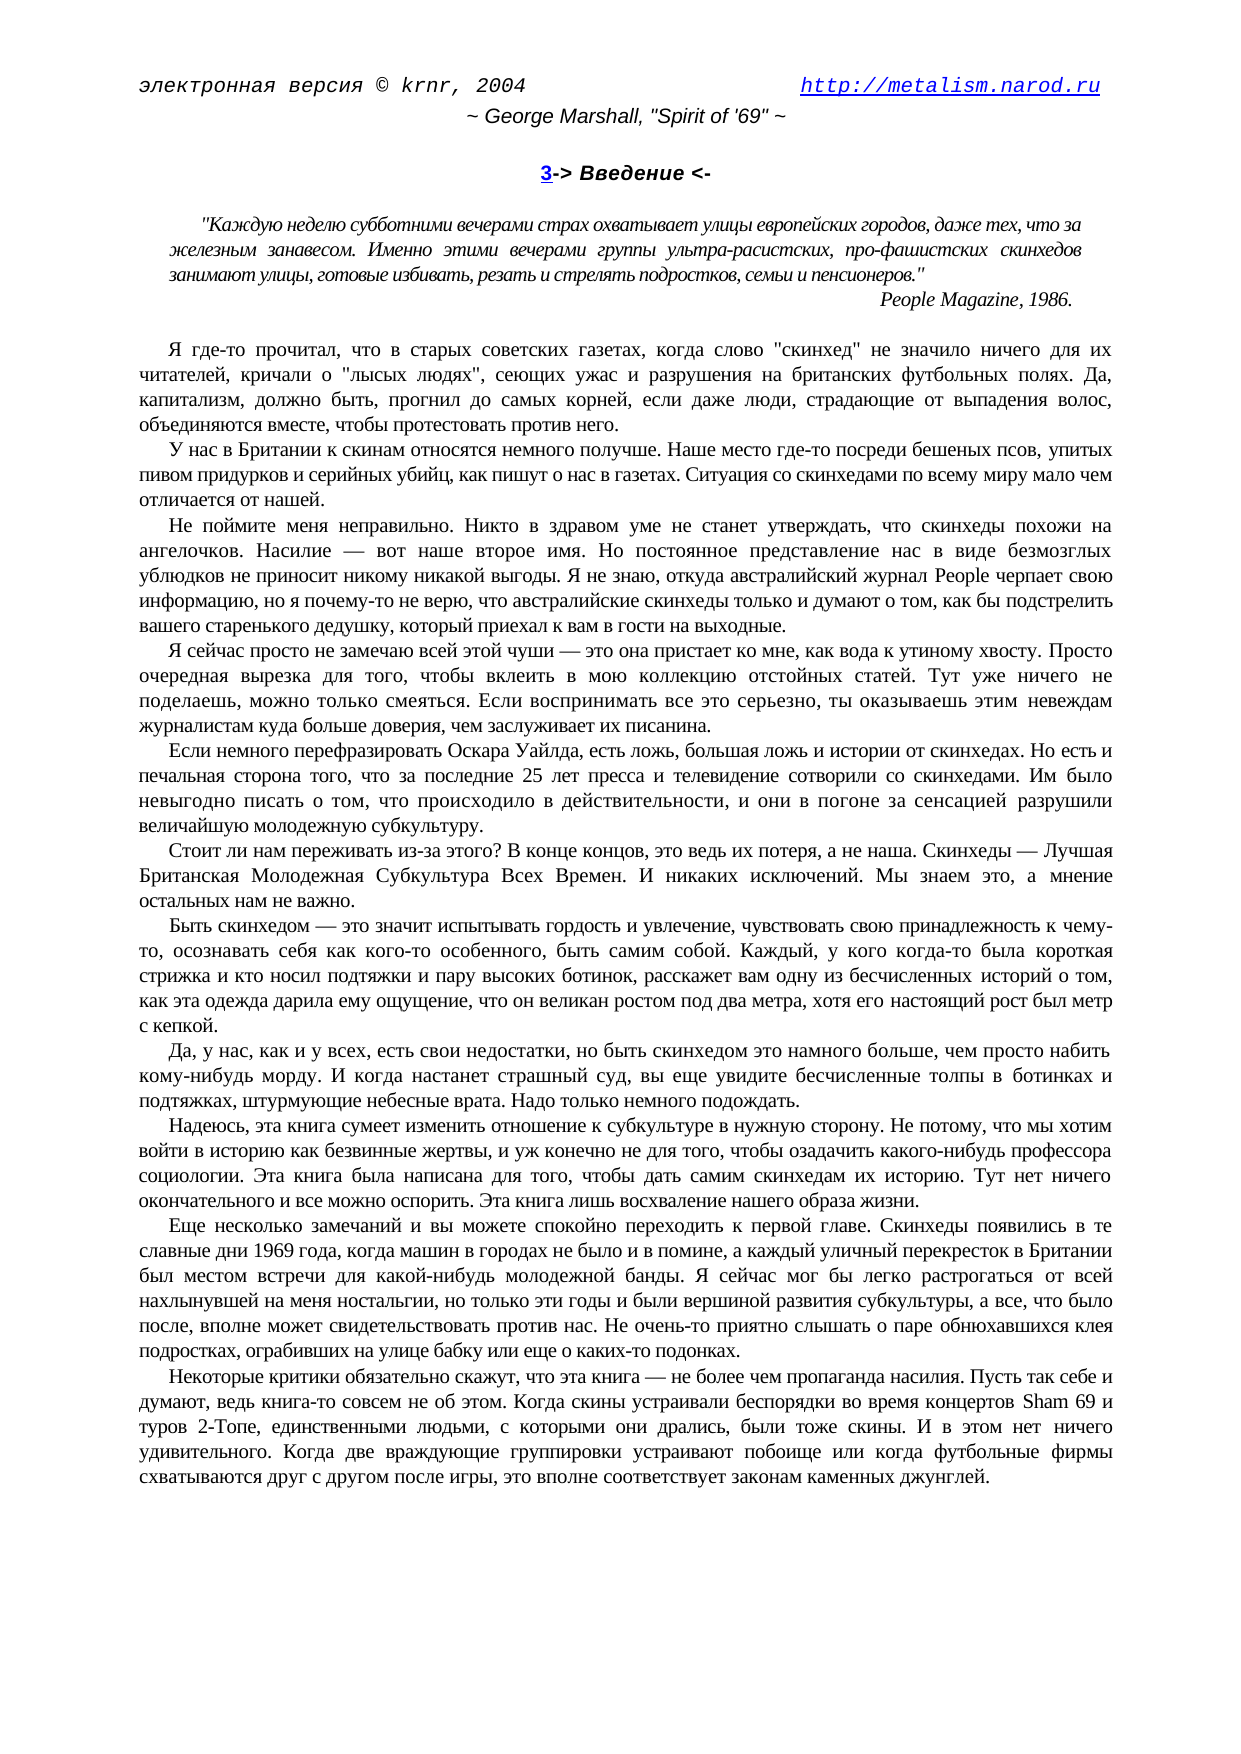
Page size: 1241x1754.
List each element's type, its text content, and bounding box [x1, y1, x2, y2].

text Некоторые критики обязательно скажут, что эта книга — не более чем пропаганда насилия. Пусть так себе и думают, ведь книга-то совсем не об этом. Когда скины устраивали беспорядки во время концертов Sham 69 и туров 2-Топе, единственными людьми, с которыми они дрались, были тоже скины. И в этом нет ничего удивительного. Когда две враждующие группировки устраивают побоище или когда футбольные фирмы схватываются друг с другом после игры, это вполне соответствует законам каменных джунглей. [139, 1363, 1113, 1488]
text Не поймите меня неправильно. Никто в здравом уме не станет утверждать, что скинхеды похожи на ангелочков. Насилие — вот наше второе имя. Но постоянное представление нас в виде безмозглых ублюдков не приносит никому никакой выгоды. Я не знаю, откуда австралийский журнал People черпает свою информацию, но я почему-то не верю, что австралийские скинхеды только и думают о том, как бы подстрелить вашего старенького дедушку, который приехал к вам в гости на выходные. [139, 512, 1113, 637]
text Если немного перефразировать Оскара Уайлда, есть ложь, большая ложь и истории от скинхедах. Но есть и печальная сторона того, что за последние 25 лет пресса и телевидение сотворили со скинхедами. Им было невыгодно писать о том, что происходило в действительности, и они в погоне за сенсацией разрушили величайшую молодежную субкультуру. [138, 737, 1112, 837]
text Да, у нас, как и у всех, есть свои недостатки, но быть скинхедом это намного больше, чем просто набить кому-нибудь морду. И когда настанет страшный суд, вы еще увидите бесчисленные толпы в ботинках и подтяжках, штурмующие небесные врата. Надо только немного подождать. [139, 1037, 1112, 1112]
text ~ George Marshall, "Spirit of '69" ~ [141, 104, 1113, 128]
text Быть скинхедом — это значит испытывать гордость и увлечение, чувствовать свою принадлежность к чему-то, осознавать себя как кого-то особенного, быть самим собой. Каждый, у кого когда-то была короткая стрижка и кто носил подтяжки и пару высоких ботинок, расскажет вам одну из бесчисленных историй о том, как эта одежда дарила ему ощущение, что он великан ростом под два метра, хотя его настоящий рост был метр с кепкой. [139, 912, 1113, 1037]
text У нас в Британии к скинам относятся немного получше. Наше место где-то посреди бешеных псов, упитых пивом придурков и серийных убийц, как пишут о нас в газетах. Ситуация со скинхедами по всему миру мало чем отличается от нашей. [139, 436, 1112, 511]
text People Magazine, 1986. [880, 286, 1113, 311]
text Я где-то прочитал, что в старых советских газетах, когда слово "скинхед" не значило ничего для их читателей, кричали о "лысых людях", сеющих ужас и разрушения на британских футбольных полях. Да, капитализм, должно быть, прогнил до самых корней, если даже люди, страдающие от выпадения волос, объединяются вместе, чтобы протестовать против него. [139, 336, 1113, 436]
text "Каждую неделю субботними вечерами страх охватывает улицы европейских городов, даже тех, что за железным занавесом. Именно этими вечерами группы ультра-расистских, про-фашистских скинхедов занимают улицы, готовые избивать, резать и стрелять подростков, семьи и пенсионеров." [169, 211, 1083, 286]
text 3-> Введение <- [138, 161, 1113, 184]
text Еще несколько замечаний и вы можете спокойно переходить к первой главе. Скинхеды появились в те славные дни 1969 года, когда машин в городах не было и в помине, а каждый уличный перекресток в Британии был местом встречи для какой-нибудь молодежной банды. Я сейчас мог бы легко растрогаться от всей нахлынувшей на меня ностальгии, но только эти годы и были вершиной развития субкультуры, а все, что было после, вполне может свидетельствовать против нас. Не очень-то приятно слышать о паре обнюхавшихся клея подростках, ограбивших на улице бабку или еще о каких-то подонках. [139, 1212, 1113, 1362]
text Надеюсь, эта книга сумеет изменить отношение к субкультуре в нужную сторону. Не потому, что мы хотим войти в историю как безвинные жертвы, и уж конечно не для того, чтобы озадачить какого-нибудь профессора социологии. Эта книга была написана для того, чтобы дать самим скинхедам их историю. Тут нет ничего окончательного и все можно оспорить. Эта книга лишь восхваление нашего образа жизни. [138, 1112, 1112, 1212]
text Я сейчас просто не замечаю всей этой чуши — это она пристает ко мне, как вода к утиному хвосту. Просто очередная вырезка для того, чтобы вклеить в мою коллекцию отстойных статей. Тут уже ничего не поделаешь, можно только смеяться. Если воспринимать все это серьезно, ты оказываешь этим невеждам журналистам куда больше доверия, чем заслуживает их писанина. [139, 637, 1112, 737]
text Стоит ли нам переживать из-за этого? В конце концов, это ведь их потеря, а не наша. Скинхеды — Лучшая Британская Молодежная Субкультура Всех Времен. И никаких исключений. Мы знаем это, а мнение остальных нам не важно. [139, 837, 1113, 912]
